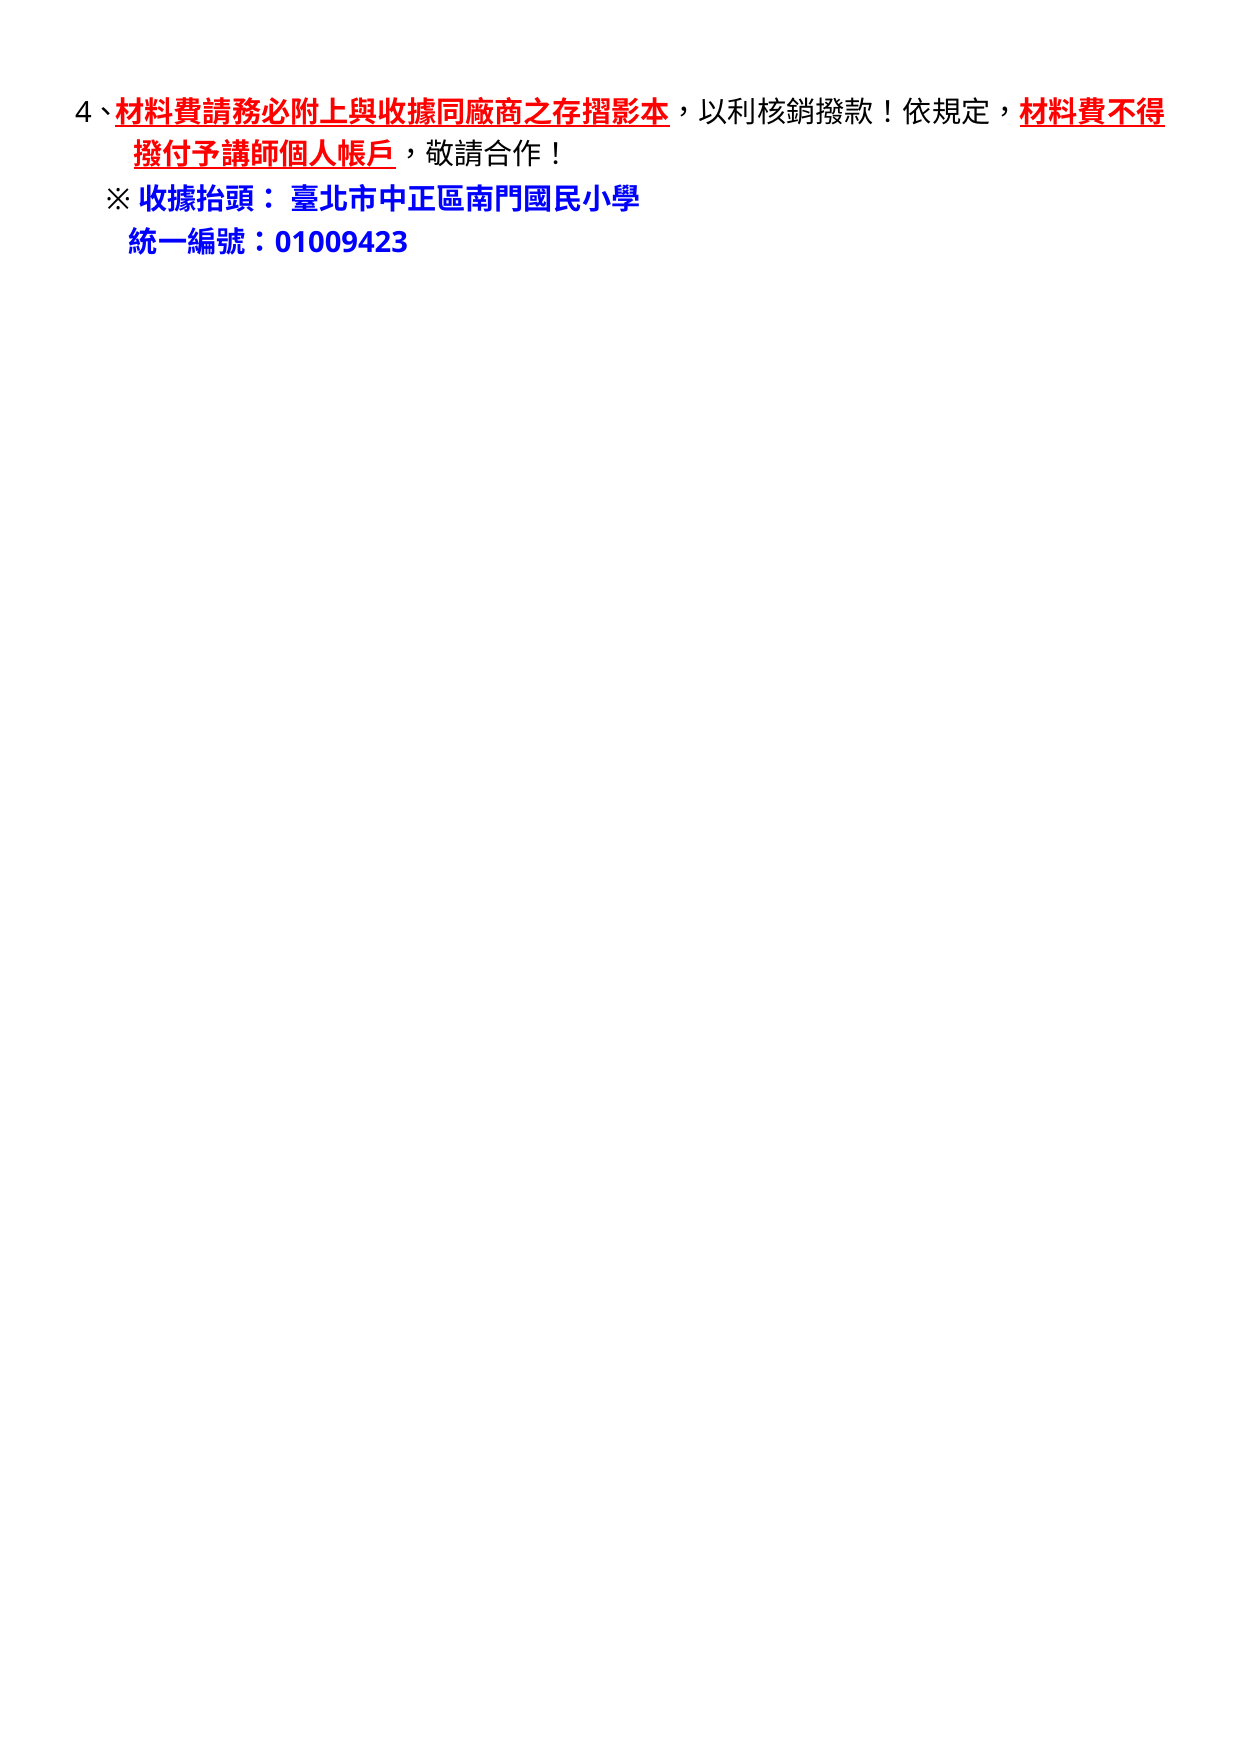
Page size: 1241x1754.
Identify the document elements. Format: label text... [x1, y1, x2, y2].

text 4、材料費請務必附上與收據同廠商之存摺影本，以利核銷撥款！依規定，材料費不得撥付予講師個人帳戶，敬請合作！ [75, 89, 1165, 173]
text 統一編號：01009423 [75, 219, 1165, 260]
text ※ 收據抬頭： 臺北市中正區南門國民小學 [75, 173, 1165, 219]
